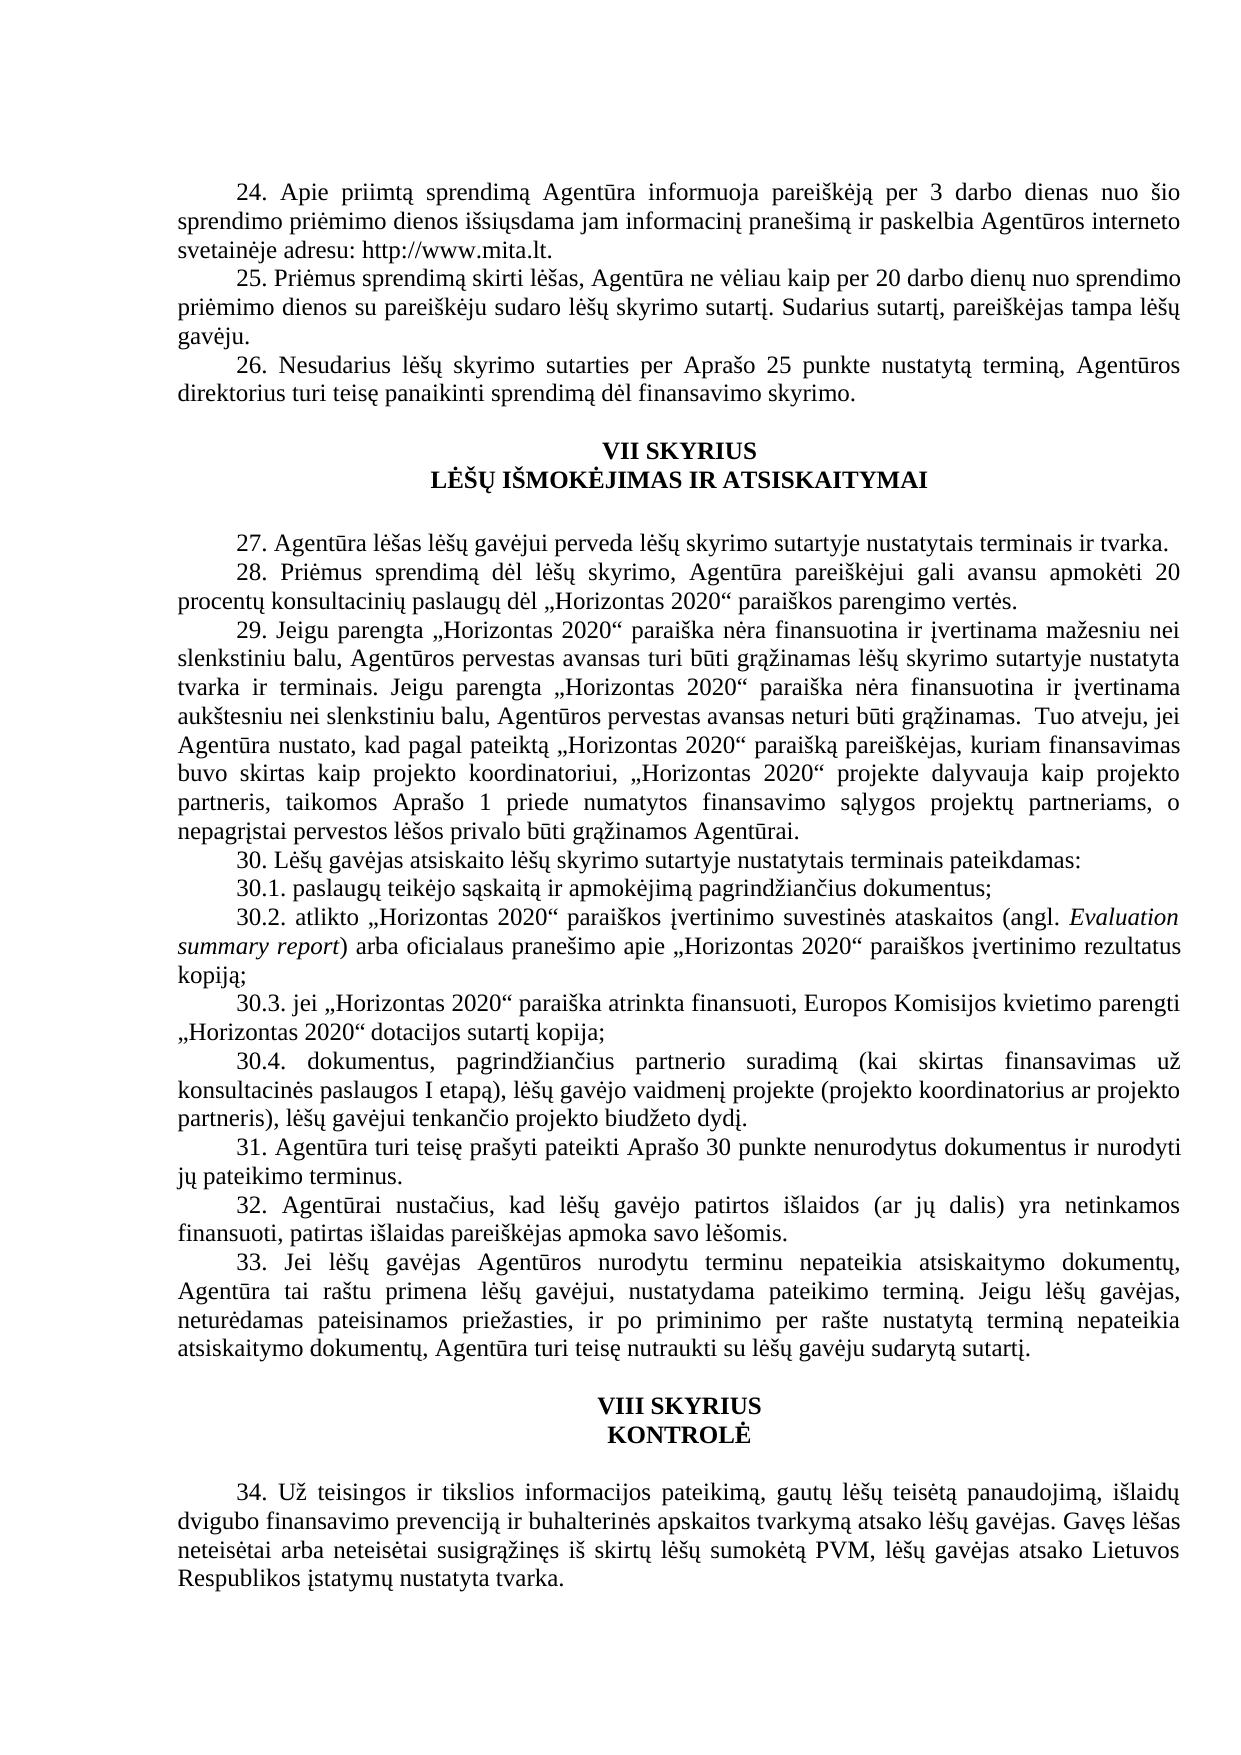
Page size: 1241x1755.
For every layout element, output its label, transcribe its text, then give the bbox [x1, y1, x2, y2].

text 31. Agentūra turi teisę prašyti pateikti Aprašo 30 punkte nenurodytus dokumentus ir nurodyti jų pateikimo terminus. [177, 1132, 1181, 1190]
text VIII SKYRIUS [177, 1391, 1181, 1420]
text kontrolė [177, 1420, 1181, 1448]
text 34. Už teisingos ir tikslios informacijos pateikimą, gautų lėšų teisėtą panaudojimą, išlaidų dvigubo finansavimo prevenciją ir buhalterinės apskaitos tvarkymą atsako lėšų gavėjas. Gavęs lėšas neteisėtai arba neteisėtai susigrąžinęs iš skirtų lėšų sumokėtą PVM, lėšų gavėjas atsako Lietuvos Respublikos įstatymų nustatyta tvarka. [177, 1477, 1181, 1592]
text 30.1. paslaugų teikėjo sąskaitą ir apmokėjimą pagrindžiančius dokumentus; [177, 873, 1181, 902]
text 30.4. dokumentus, pagrindžiančius partnerio suradimą (kai skirtas finansavimas už konsultacinės paslaugos I etapą), lėšų gavėjo vaidmenį projekte (projekto koordinatorius ar projekto partneris), lėšų gavėjui tenkančio projekto biudžeto dydį. [177, 1046, 1181, 1132]
text 30.2. atlikto „Horizontas 2020“ paraiškos įvertinimo suvestinės ataskaitos (angl. Evaluation summary report) arba oficialaus pranešimo apie „Horizontas 2020“ paraiškos įvertinimo rezultatus kopiją; [177, 902, 1181, 988]
text 30. Lėšų gavėjas atsiskaito lėšų skyrimo sutartyje nustatytais terminais pateikdamas: [177, 845, 1181, 873]
text 29. Jeigu parengta „Horizontas 2020“ paraiška nėra finansuotina ir įvertinama mažesniu nei slenkstiniu balu, Agentūros pervestas avansas turi būti grąžinamas lėšų skyrimo sutartyje nustatyta tvarka ir terminais. Jeigu parengta „Horizontas 2020“ paraiška nėra finansuotina ir įvertinama aukštesniu nei slenkstiniu balu, Agentūros pervestas avansas neturi būti grąžinamas. Tuo atveju, jei Agentūra nustato, kad pagal pateiktą „Horizontas 2020“ paraišką pareiškėjas, kuriam finansavimas buvo skirtas kaip projekto koordinatoriui, „Horizontas 2020“ projekte dalyvauja kaip projekto partneris, taikomos Aprašo 1 priede numatytos finansavimo sąlygos projektų partneriams, o nepagrįstai pervestos lėšos privalo būti grąžinamos Agentūrai. [177, 615, 1181, 845]
text LĖŠŲ IŠMOKĖJIMAS IR ATSISKAITYMAI [177, 465, 1181, 493]
text 25. Priėmus sprendimą skirti lėšas, Agentūra ne vėliau kaip per 20 darbo dienų nuo sprendimo priėmimo dienos su pareiškėju sudaro lėšų skyrimo sutartį. Sudarius sutartį, pareiškėjas tampa lėšų gavėju. [177, 263, 1181, 350]
text 27. Agentūra lėšas lėšų gavėjui perveda lėšų skyrimo sutartyje nustatytais terminais ir tvarka. [177, 528, 1181, 557]
text VII SKYRIUS [177, 436, 1181, 465]
text 26. Nesudarius lėšų skyrimo sutarties per Aprašo 25 punkte nustatytą terminą, Agentūros direktorius turi teisę panaikinti sprendimą dėl finansavimo skyrimo. [177, 350, 1181, 407]
text 24. Apie priimtą sprendimą Agentūra informuoja pareiškėją per 3 darbo dienas nuo šio sprendimo priėmimo dienos išsiųsdama jam informacinį pranešimą ir paskelbia Agentūros interneto svetainėje adresu: http://www.mita.lt. [177, 177, 1181, 263]
text 32. Agentūrai nustačius, kad lėšų gavėjo patirtos išlaidos (ar jų dalis) yra netinkamos finansuoti, patirtas išlaidas pareiškėjas apmoka savo lėšomis. [177, 1190, 1181, 1247]
text 33. Jei lėšų gavėjas Agentūros nurodytu terminu nepateikia atsiskaitymo dokumentų, Agentūra tai raštu primena lėšų gavėjui, nustatydama pateikimo terminą. Jeigu lėšų gavėjas, neturėdamas pateisinamos priežasties, ir po priminimo per rašte nustatytą terminą nepateikia atsiskaitymo dokumentų, Agentūra turi teisę nutraukti su lėšų gavėju sudarytą sutartį. [177, 1247, 1181, 1362]
text 28. Priėmus sprendimą dėl lėšų skyrimo, Agentūra pareiškėjui gali avansu apmokėti 20 procentų konsultacinių paslaugų dėl „Horizontas 2020“ paraiškos parengimo vertės. [177, 557, 1181, 615]
text 30.3. jei „Horizontas 2020“ paraiška atrinkta finansuoti, Europos Komisijos kvietimo parengti „Horizontas 2020“ dotacijos sutartį kopija; [177, 988, 1181, 1046]
